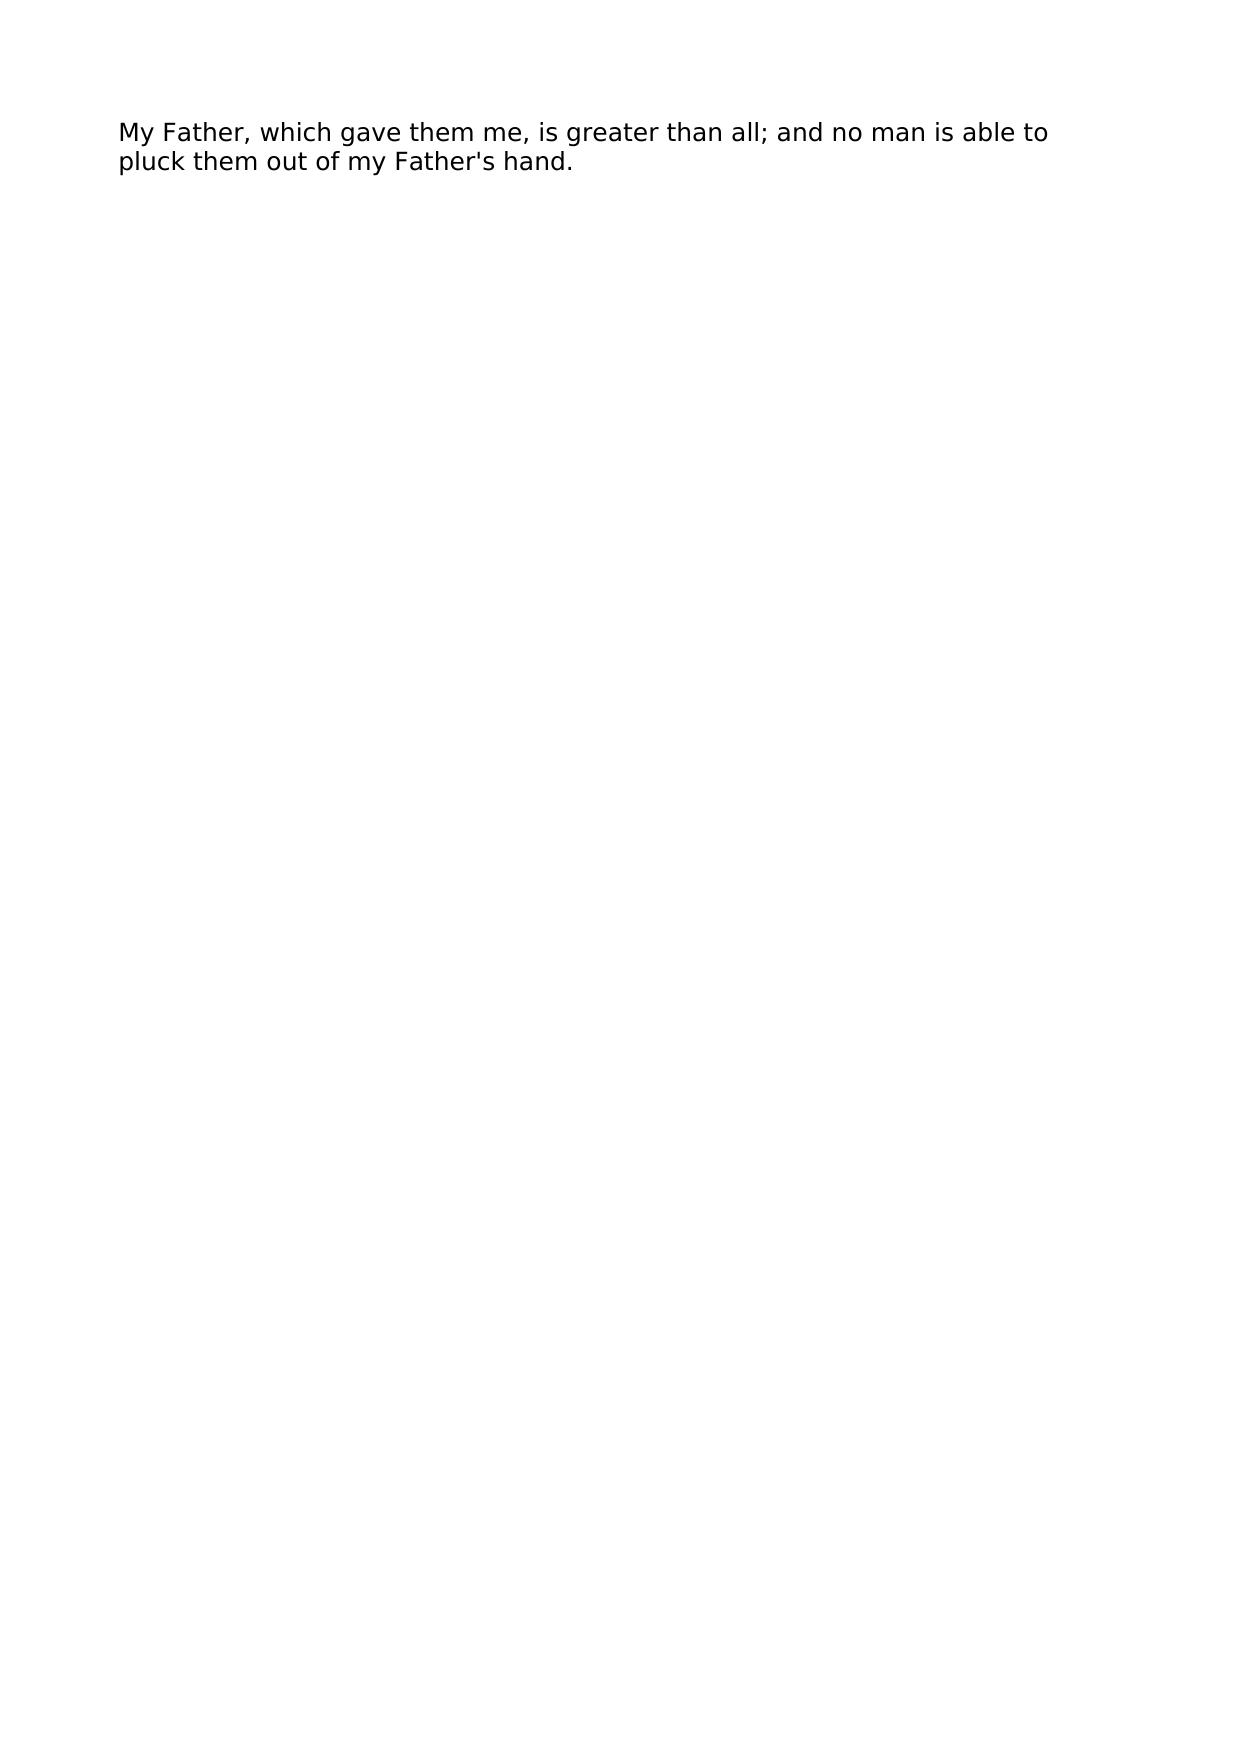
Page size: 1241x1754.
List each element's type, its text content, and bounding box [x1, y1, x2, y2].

text My Father, which gave them me, is greater than all; and no man is able to pluck them out of my Father's hand. [118, 118, 1122, 176]
